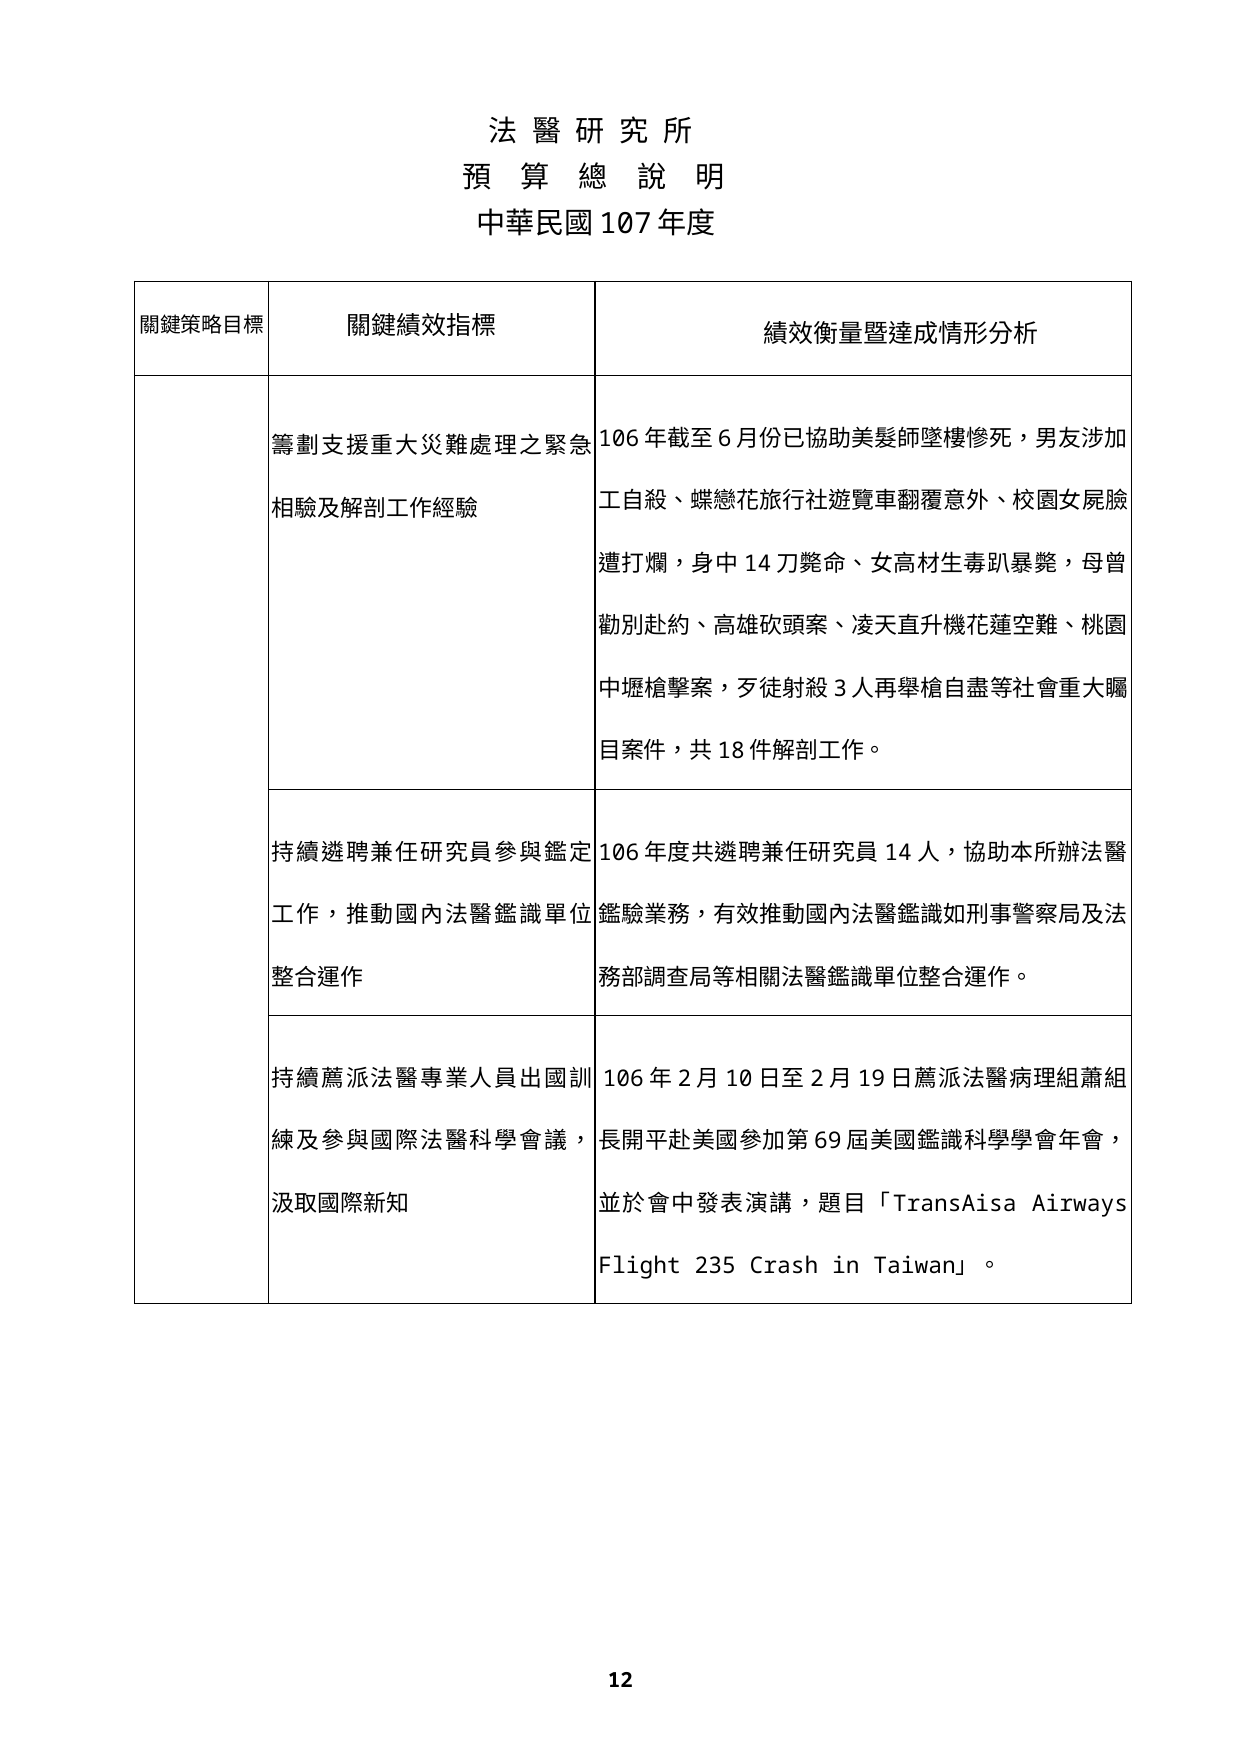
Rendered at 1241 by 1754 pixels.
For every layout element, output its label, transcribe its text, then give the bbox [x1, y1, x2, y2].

table_cell 106年度共遴聘兼任研究員14人，協助本所辦法醫鑑驗業務，有效推動國內法醫鑑識如刑事警察局及法務部調查局等相關法醫鑑識單位整合運作。 [596, 790, 1131, 1015]
table_header 關鍵策略目標 [135, 282, 268, 375]
table_cell 持續薦派法醫專業人員出國訓練及參與國際法醫科學會議，汲取國際新知 [269, 1016, 594, 1303]
table_header 關鍵績效指標 [269, 282, 594, 375]
table_cell 106年2月10日至2月19日薦派法醫病理組蕭組長開平赴美國參加第69屆美國鑑識科學學會年會，並於會中發表演講，題目「TransAisa Airways Flight 235 Crash in Taiwan」。 [596, 1016, 1131, 1303]
table_cell 持續遴聘兼任研究員參與鑑定工作，推動國內法醫鑑識單位整合運作 [269, 790, 594, 1015]
table_header 績效衡量暨達成情形分析 [596, 282, 1131, 375]
table_cell 籌劃支援重大災難處理之緊急相驗及解剖工作經驗 [269, 376, 594, 789]
table_cell [135, 376, 268, 1303]
table_cell 106年截至6月份已協助美髮師墜樓慘死，男友涉加工自殺、蝶戀花旅行社遊覽車翻覆意外、校園女屍臉遭打爛，身中14刀斃命、女高材生毒趴暴斃，母曾勸別赴約、高雄砍頭案、凌天直升機花蓮空難、桃園中壢槍擊案，歹徒射殺3人再舉槍自盡等社會重大矚目案件，共18件解剖工作。 [596, 376, 1131, 789]
